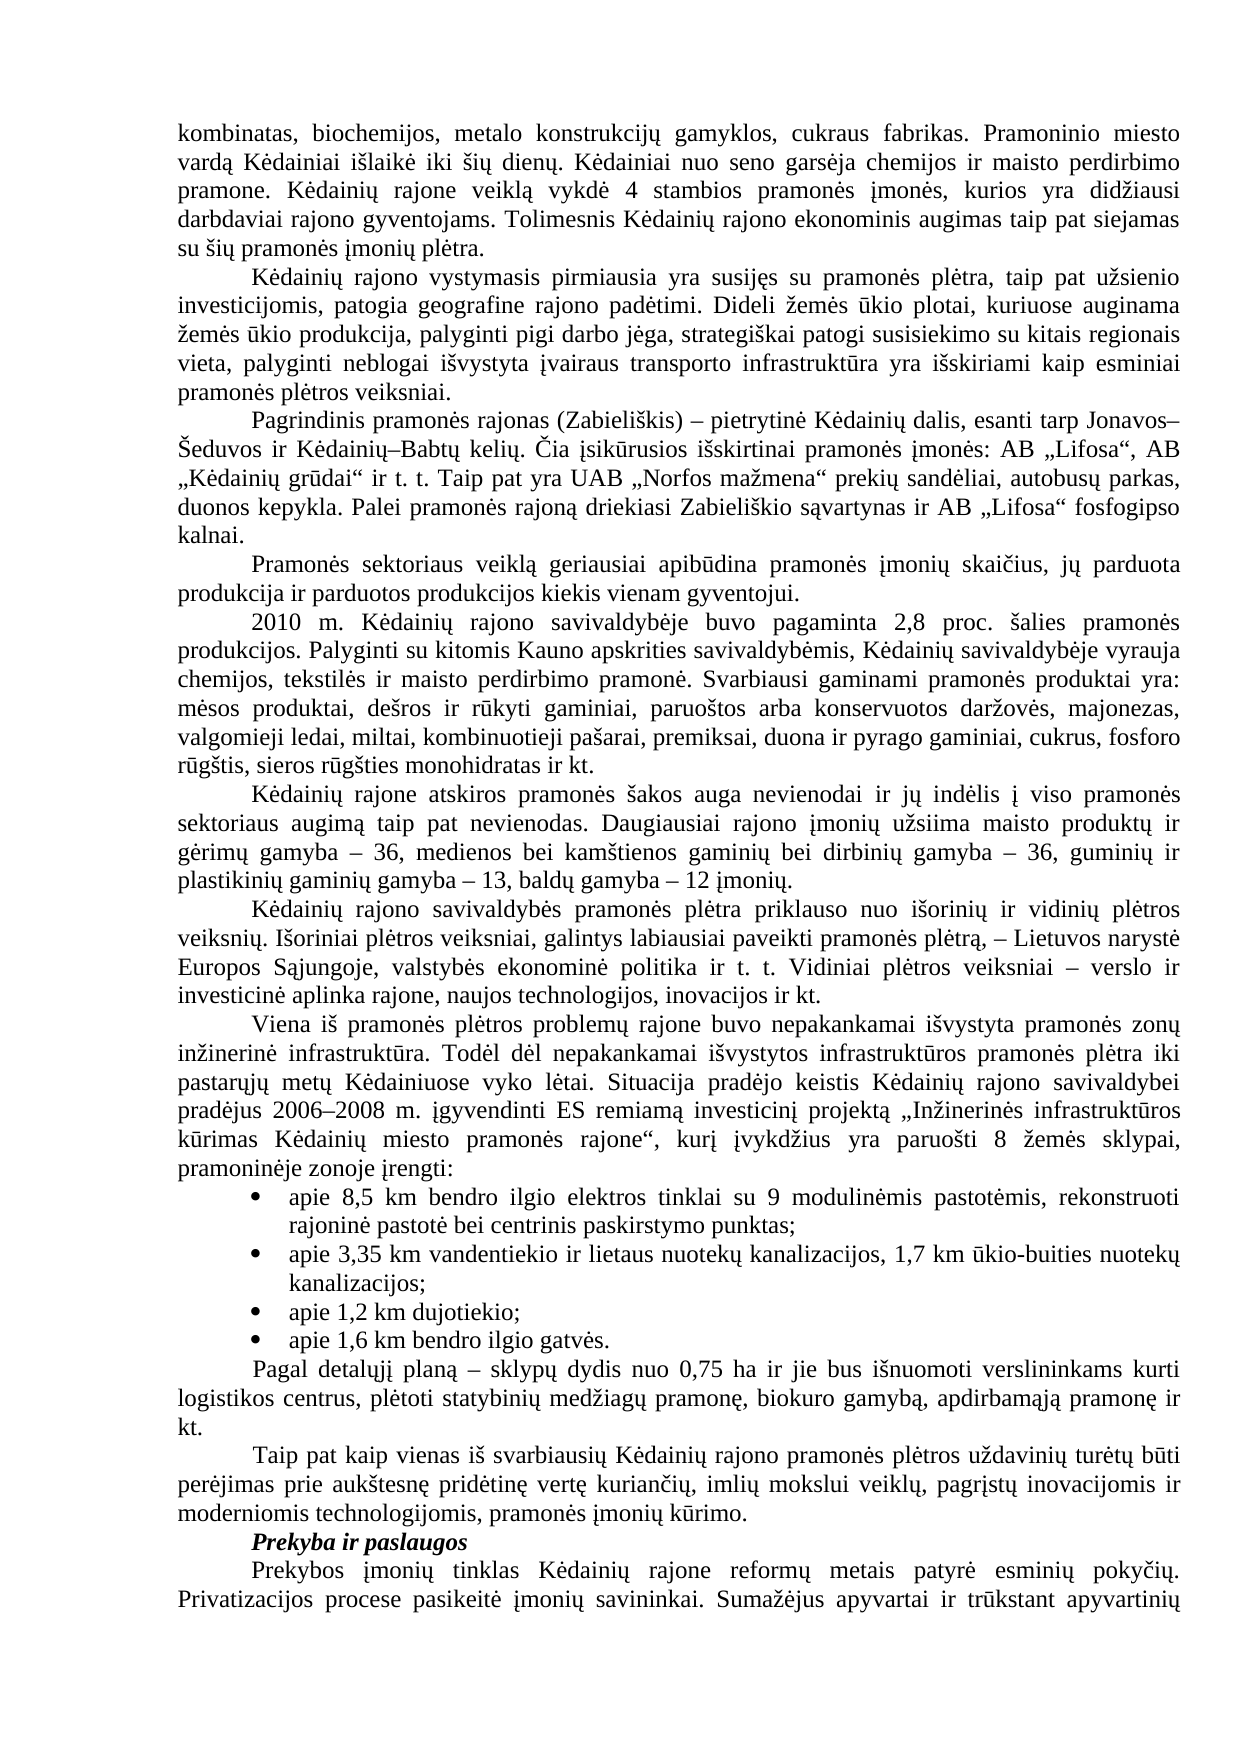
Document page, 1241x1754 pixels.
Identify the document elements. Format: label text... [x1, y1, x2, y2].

text  apie 1,6 km bendro ilgio gatvės. [251, 1326, 1181, 1354]
text  apie 1,2 km dujotiekio; [251, 1297, 1181, 1326]
text  apie 3,35 km vandentiekio ir lietaus nuotekų kanalizacijos, 1,7 km ūkio-buities nuotekų kanalizacijos; [251, 1239, 1181, 1297]
text Kėdainių rajone atskiros pramonės šakos auga nevienodai ir jų indėlis į viso pramonės sektoriaus augimą taip pat nevienodas. Daugiausiai rajono įmonių užsiima maisto produktų ir gėrimų gamyba – 36, medienos bei kamštienos gaminių bei dirbinių gamyba – 36, guminių ir plastikinių gaminių gamyba – 13, baldų gamyba – 12 įmonių. [177, 779, 1181, 894]
text Prekyba ir paslaugos [177, 1527, 1181, 1556]
text Viena iš pramonės plėtros problemų rajone buvo nepakankamai išvystyta pramonės zonų inžinerinė infrastruktūra. Todėl dėl nepakankamai išvystytos infrastruktūros pramonės plėtra iki pastarųjų metų Kėdainiuose vyko lėtai. Situacija pradėjo keistis Kėdainių rajono savivaldybei pradėjus 2006–2008 m. įgyvendinti ES remiamą investicinį projektą „Inžinerinės infrastruktūros kūrimas Kėdainių miesto pramonės rajone“, kurį įvykdžius yra paruošti 8 žemės sklypai, pramoninėje zonoje įrengti: [177, 1009, 1181, 1182]
text Prekybos įmonių tinklas Kėdainių rajone reformų metais patyrė esminių pokyčių. Privatizacijos procese pasikeitė įmonių savininkai. Sumažėjus apyvartai ir trūkstant apyvartinių [177, 1556, 1181, 1613]
text Pagrindinis pramonės rajonas (Zabieliškis) – pietrytinė Kėdainių dalis, esanti tarp Jonavos–Šeduvos ir Kėdainių–Babtų kelių. Čia įsikūrusios išskirtinai pramonės įmonės: AB „Lifosa“, AB „Kėdainių grūdai“ ir t. t. Taip pat yra UAB „Norfos mažmena“ prekių sandėliai, autobusų parkas, duonos kepykla. Palei pramonės rajoną driekiasi Zabieliškio sąvartynas ir AB „Lifosa“ fosfogipso kalnai. [177, 406, 1181, 549]
text kombinatas, biochemijos, metalo konstrukcijų gamyklos, cukraus fabrikas. Pramoninio miesto vardą Kėdainiai išlaikė iki šių dienų. Kėdainiai nuo seno garsėja chemijos ir maisto perdirbimo pramone. Kėdainių rajone veiklą vykdė 4 stambios pramonės įmonės, kurios yra didžiausi darbdaviai rajono gyventojams. Tolimesnis Kėdainių rajono ekonominis augimas taip pat siejamas su šių pramonės įmonių plėtra. [177, 118, 1181, 262]
text 2010 m. Kėdainių rajono savivaldybėje buvo pagaminta 2,8 proc. šalies pramonės produkcijos. Palyginti su kitomis Kauno apskrities savivaldybėmis, Kėdainių savivaldybėje vyrauja chemijos, tekstilės ir maisto perdirbimo pramonė. Svarbiausi gaminami pramonės produktai yra: mėsos produktai, dešros ir rūkyti gaminiai, paruoštos arba konservuotos daržovės, majonezas, valgomieji ledai, miltai, kombinuotieji pašarai, premiksai, duona ir pyrago gaminiai, cukrus, fosforo rūgštis, sieros rūgšties monohidratas ir kt. [177, 607, 1181, 779]
text Pramonės sektoriaus veiklą geriausiai apibūdina pramonės įmonių skaičius, jų parduota produkcija ir parduotos produkcijos kiekis vienam gyventojui. [177, 549, 1181, 607]
text Kėdainių rajono vystymasis pirmiausia yra susijęs su pramonės plėtra, taip pat užsienio investicijomis, patogia geografine rajono padėtimi. Dideli žemės ūkio plotai, kuriuose auginama žemės ūkio produkcija, palyginti pigi darbo jėga, strategiškai patogi susisiekimo su kitais regionais vieta, palyginti neblogai išvystyta įvairaus transporto infrastruktūra yra išskiriami kaip esminiai pramonės plėtros veiksniai. [177, 262, 1181, 406]
text Kėdainių rajono savivaldybės pramonės plėtra priklauso nuo išorinių ir vidinių plėtros veiksnių. Išoriniai plėtros veiksniai, galintys labiausiai paveikti pramonės plėtrą, – Lietuvos narystė Europos Sąjungoje, valstybės ekonominė politika ir t. t. Vidiniai plėtros veiksniai – verslo ir investicinė aplinka rajone, naujos technologijos, inovacijos ir kt. [177, 894, 1181, 1009]
text  apie 8,5 km bendro ilgio elektros tinklai su 9 modulinėmis pastotėmis, rekonstruoti rajoninė pastotė bei centrinis paskirstymo punktas; [251, 1182, 1181, 1239]
text Taip pat kaip vienas iš svarbiausių Kėdainių rajono pramonės plėtros uždavinių turėtų būti perėjimas prie aukštesnę pridėtinę vertę kuriančių, imlių mokslui veiklų, pagrįstų inovacijomis ir moderniomis technologijomis, pramonės įmonių kūrimo. [177, 1441, 1181, 1527]
text Pagal detalųjį planą – sklypų dydis nuo 0,75 ha ir jie bus išnuomoti verslininkams kurti logistikos centrus, plėtoti statybinių medžiagų pramonę, biokuro gamybą, apdirbamąją pramonę ir kt. [177, 1354, 1181, 1441]
